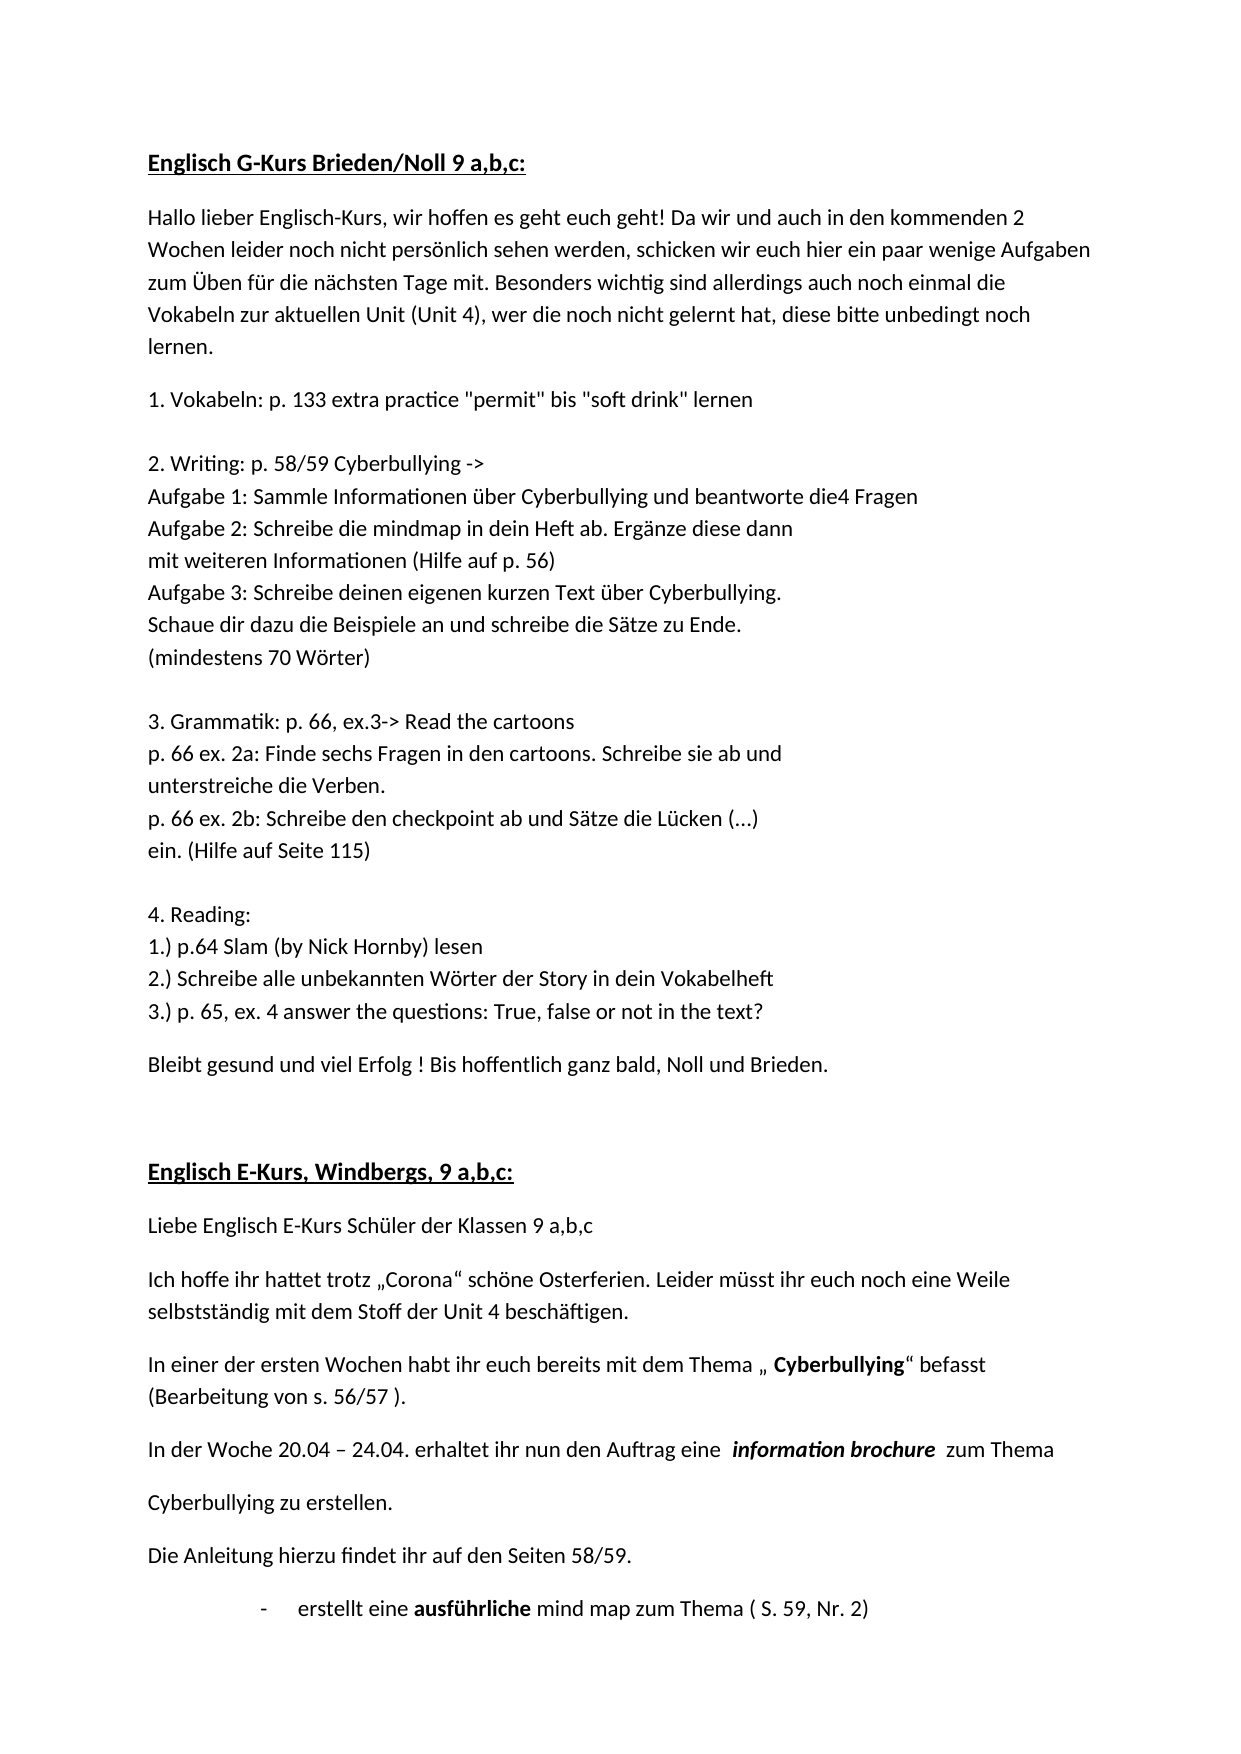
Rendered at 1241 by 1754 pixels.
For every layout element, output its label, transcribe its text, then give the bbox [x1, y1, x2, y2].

text Die Anleitung hierzu findet ihr auf den Seiten 58/59. [148, 1541, 1093, 1569]
text Hallo lieber Englisch-Kurs, wir hoffen es geht euch geht! Da wir und auch in den kommenden 2 Wochen leider noch nicht persönlich sehen werden, schicken wir euch hier ein paar wenige Aufgaben zum Üben für die nächsten Tage mit. Besonders wichtig sind allerdings auch noch einmal die Vokabeln zur aktuellen Unit (Unit 4), wer die noch nicht gelernt hat, diese bitte unbedingt noch lernen. [148, 203, 1093, 360]
text Liebe Englisch E-Kurs Schüler der Klassen 9 a,b,c [148, 1212, 1093, 1240]
list erstellt eine ausführliche mind map zum Thema ( S. 59, Nr. 2) [260, 1594, 1093, 1622]
text Ich hoffe ihr hattet trotz „Corona“ schöne Osterferien. Leider müsst ihr euch noch eine Weile selbstständig mit dem Stoff der Unit 4 beschäftigen. [148, 1265, 1093, 1325]
text In einer der ersten Wochen habt ihr euch bereits mit dem Thema „ Cyberbullying“ befasst (Bearbeitung von s. 56/57 ). [148, 1350, 1093, 1410]
text Bleibt gesund und viel Erfolg ! Bis hoffentlich ganz bald, Noll und Brieden. [148, 1050, 1093, 1078]
text Cyberbullying zu erstellen. [148, 1488, 1093, 1516]
text 1. Vokabeln: p. 133 extra practice "permit" bis "soft drink" lernen 2. Writing: p. 58/59 Cyberbullying -> Aufgabe 1: Sammle Informationen über Cyberbullying und beantworte die4 Fragen Aufgabe 2: Schreibe die mindmap in dein Heft ab. Ergänze diese dann mit weiteren Informationen (Hilfe auf p. 56) Aufgabe 3: Schreibe deinen eigenen kurzen Text über Cyberbullying. Schaue dir dazu die Beispiele an und schreibe die Sätze zu Ende. (mindestens 70 Wörter) 3. Grammatik: p. 66, ex.3-> Read the cartoons p. 66 ex. 2a: Finde sechs Fragen in den cartoons. Schreibe sie ab und unterstreiche die Verben. p. 66 ex. 2b: Schreibe den checkpoint ab und Sätze die Lücken (...) ein. (Hilfe auf Seite 115) 4. Reading: 1.) p.64 Slam (by Nick Hornby) lesen 2.) Schreibe alle unbekannten Wörter der Story in dein Vokabelheft 3.) p. 65, ex. 4 answer the questions: True, false or not in the text? [148, 385, 1093, 1025]
text In der Woche 20.04 – 24.04. erhaltet ihr nun den Auftrag eine information brochure zum Thema [148, 1435, 1093, 1463]
text Englisch E-Kurs, Windbergs, 9 a,b,c: [148, 1156, 1093, 1186]
text Englisch G-Kurs Brieden/Noll 9 a,b,c: [148, 148, 1093, 178]
